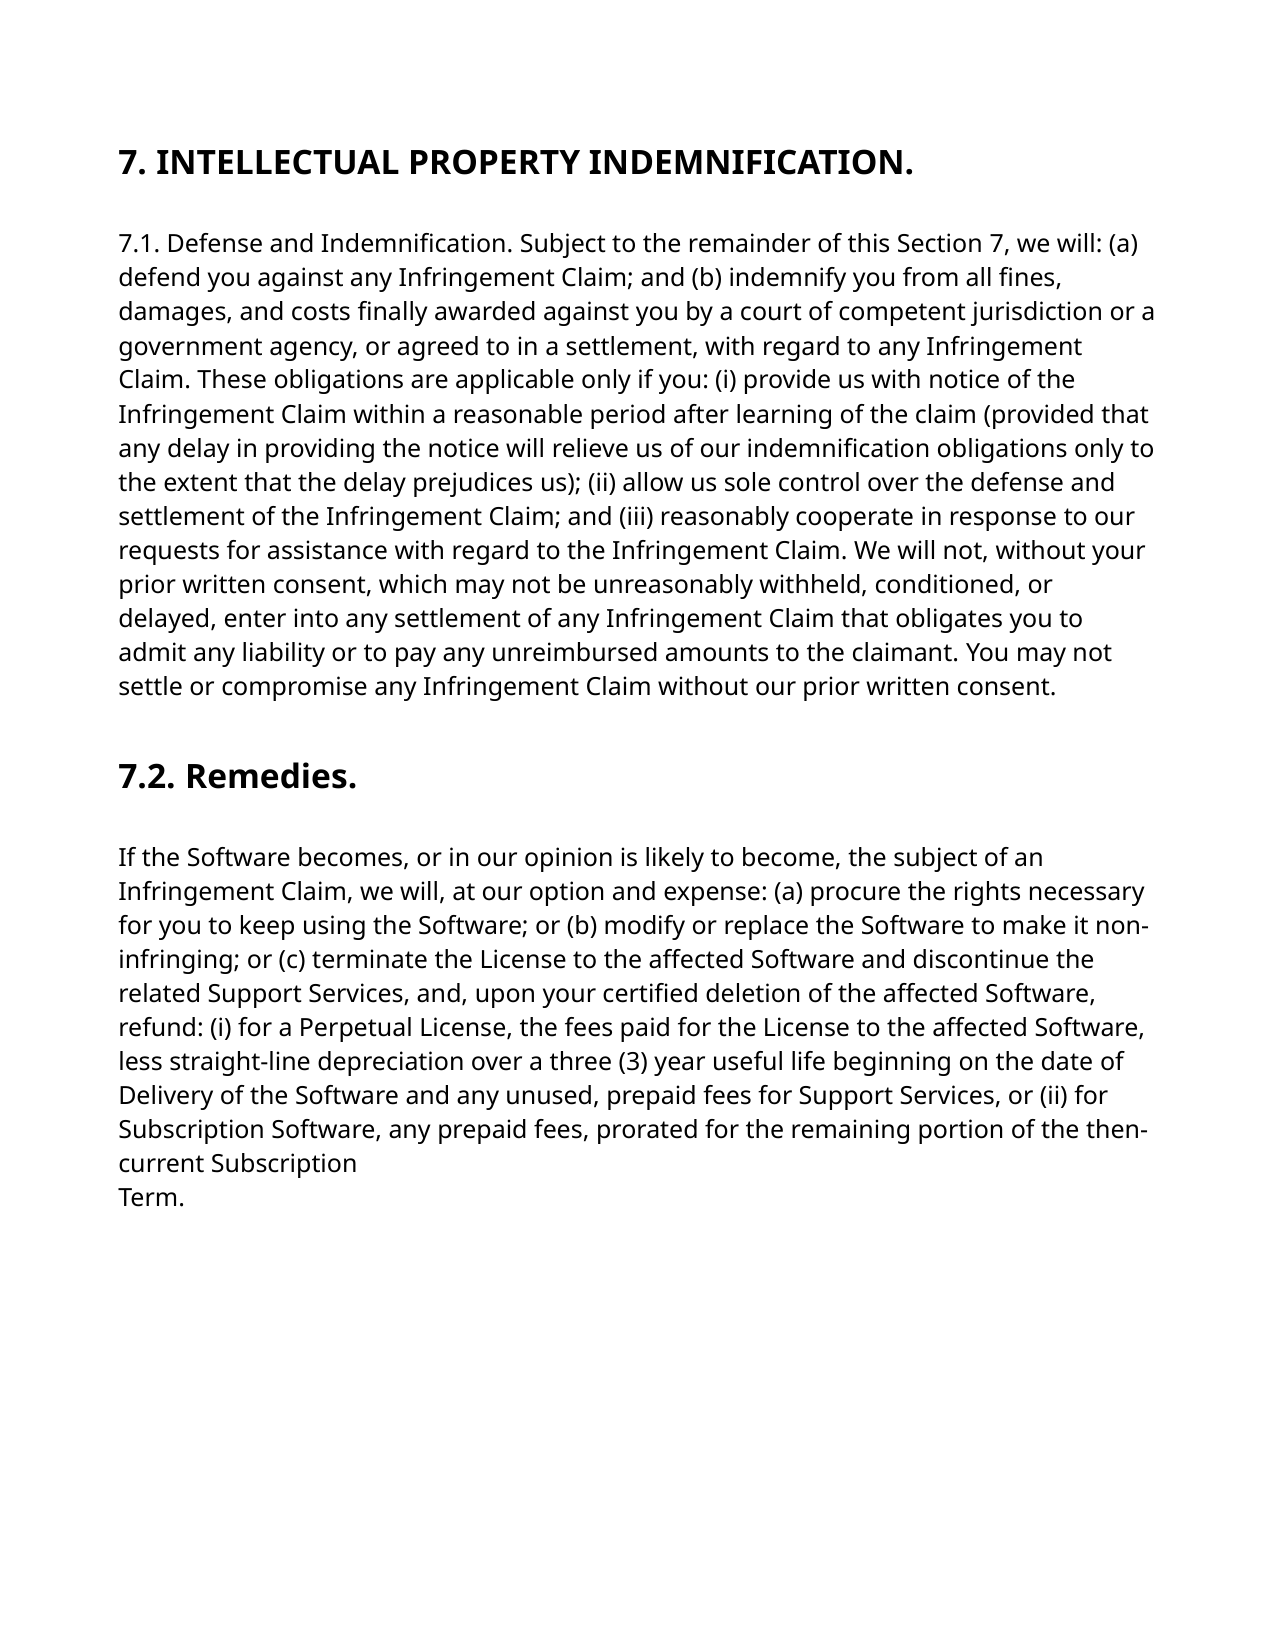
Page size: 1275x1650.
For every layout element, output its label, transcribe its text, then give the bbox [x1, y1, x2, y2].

subtitle 7. INTELLECTUAL PROPERTY INDEMNIFICATION. [118, 139, 1157, 185]
subtitle 7.2. Remedies. [118, 752, 1157, 798]
text 7.1. Defense and Indemnification. Subject to the remainder of this Section 7, we will: (a) defend you against any Infringement Claim; and (b) indemnify you from all fines, damages, and costs finally awarded against you by a court of competent jurisdiction or a government agency, or agreed to in a settlement, with regard to any Infringement Claim. These obligations are applicable only if you: (i) provide us with notice of the Infringement Claim within a reasonable period after learning of the claim (provided that any delay in providing the notice will relieve us of our indemnification obligations only to the extent that the delay prejudices us); (ii) allow us sole control over the defense and settlement of the Infringement Claim; and (iii) reasonably cooperate in response to our requests for assistance with regard to the Infringement Claim. We will not, without your prior written consent, which may not be unreasonably withheld, conditioned, or delayed, enter into any settlement of any Infringement Claim that obligates you to admit any liability or to pay any unreimbursed amounts to the claimant. You may not settle or compromise any Infringement Claim without our prior written consent. [118, 226, 1157, 703]
text If the Software becomes, or in our opinion is likely to become, the subject of an Infringement Claim, we will, at our option and expense: (a) procure the rights necessary for you to keep using the Software; or (b) modify or replace the Software to make it non-infringing; or (c) terminate the License to the affected Software and discontinue the related Support Services, and, upon your certified deletion of the affected Software, refund: (i) for a Perpetual License, the fees paid for the License to the affected Software, less straight-line depreciation over a three (3) year useful life beginning on the date of Delivery of the Software and any unused, prepaid fees for Support Services, or (ii) for Subscription Software, any prepaid fees, prorated for the remaining portion of the then-current Subscription Term. [118, 839, 1157, 1214]
